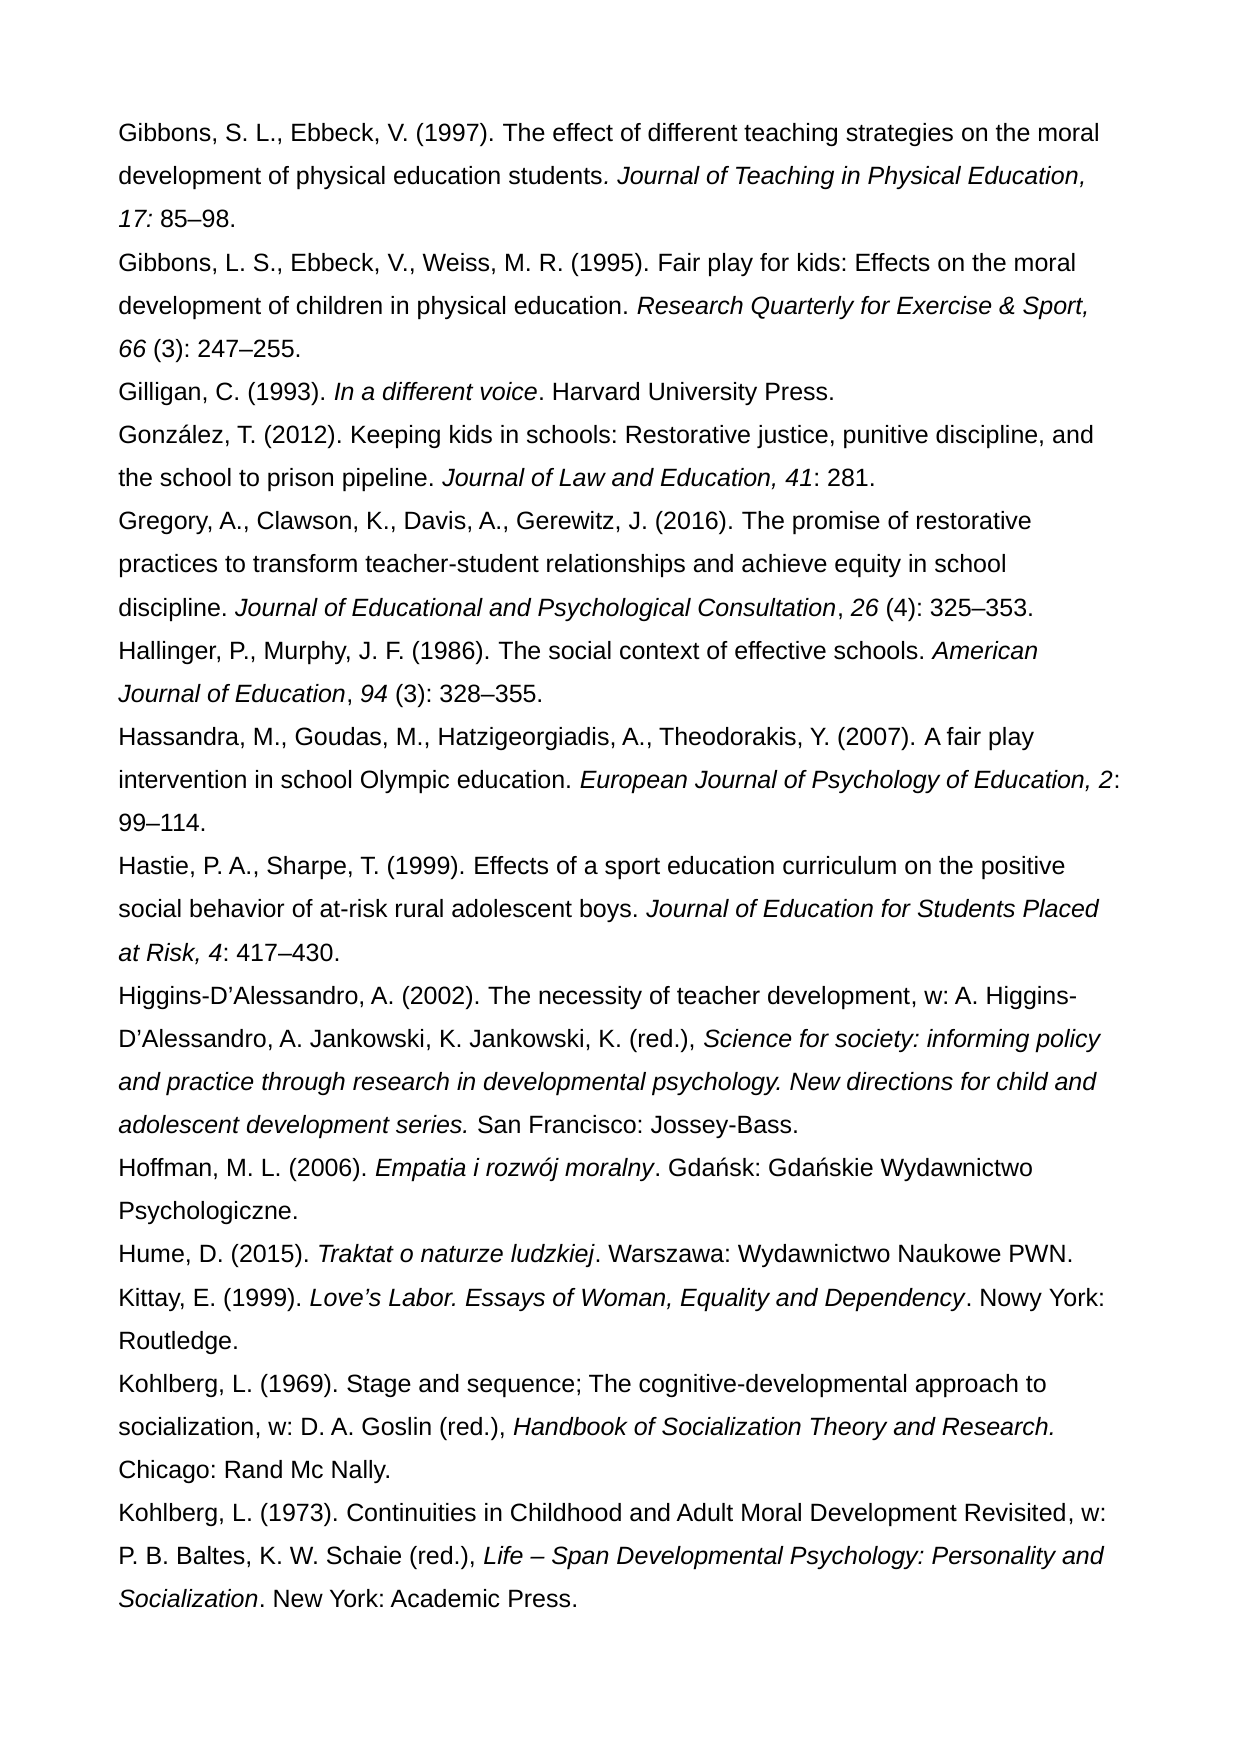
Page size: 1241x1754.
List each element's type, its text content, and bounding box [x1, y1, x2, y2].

text Gibbons, L. S., Ebbeck, V., Weiss, M. R. (1995). Fair play for kids: Effects on the moral development of children in physical education. Research Quarterly for Exercise & Sport, 66 (3): 247–255. [118, 247, 1122, 362]
text Hassandra, M., Goudas, M., Hatzigeorgiadis, A., Theodorakis, Y. (2007). A fair play intervention in school Olympic education. European Journal of Psychology of Education, 2: 99–114. [118, 722, 1122, 837]
text Gibbons, S. L., Ebbeck, V. (1997). The effect of different teaching strategies on the moral development of physical education students. Journal of Teaching in Physical Education, 17: 85–98. [118, 118, 1122, 233]
text Hume, D. (2015). Traktat o naturze ludzkiej. Warszawa: Wydawnictwo Naukowe PWN. [118, 1239, 1122, 1268]
text González, T. (2012). Keeping kids in schools: Restorative justice, punitive discipline, and the school to prison pipeline. Journal of Law and Education, 41: 281. [118, 420, 1122, 492]
text Higgins-D’Alessandro, A. (2002). The necessity of teacher development, w: A. Higgins-D’Alessandro, A. Jankowski, K. Jankowski, K. (red.), Science for society: informing policy and practice through research in developmental psychology. New directions for child and adolescent development series. San Francisco: Jossey-Bass. [118, 981, 1122, 1139]
text Kittay, E. (1999). Love’s Labor. Essays of Woman, Equality and Dependency. Nowy York: Routledge. [118, 1282, 1122, 1354]
text Kohlberg, L. (1973). Continuities in Childhood and Adult Moral Development Revisited, w: P. B. Baltes, K. W. Schaie (red.), Life – Span Developmental Psychology: Personality and Socialization. New York: Academic Press. [118, 1498, 1122, 1613]
text Hallinger, P., Murphy, J. F. (1986). The social context of effective schools. American Journal of Education, 94 (3): 328–355. [118, 636, 1122, 707]
text Hastie, P. A., Sharpe, T. (1999). Effects of a sport education curriculum on the positive social behavior of at-risk rural adolescent boys. Journal of Education for Students Placed at Risk, 4: 417–430. [118, 851, 1122, 966]
text Gilligan, C. (1993). In a different voice. Harvard University Press. [118, 377, 1122, 406]
text Kohlberg, L. (1969). Stage and sequence; The cognitive-developmental approach to socialization, w: D. A. Goslin (red.), Handbook of Socialization Theory and Research. Chicago: Rand Mc Nally. [118, 1369, 1122, 1484]
text Gregory, A., Clawson, K., Davis, A., Gerewitz, J. (2016). The promise of restorative practices to transform teacher-student relationships and achieve equity in school discipline. Journal of Educational and Psychological Consultation, 26 (4): 325–353. [118, 506, 1122, 621]
text Hoffman, M. L. (2006). Empatia i rozwój moralny. Gdańsk: Gdańskie Wydawnictwo Psychologiczne. [118, 1153, 1122, 1225]
